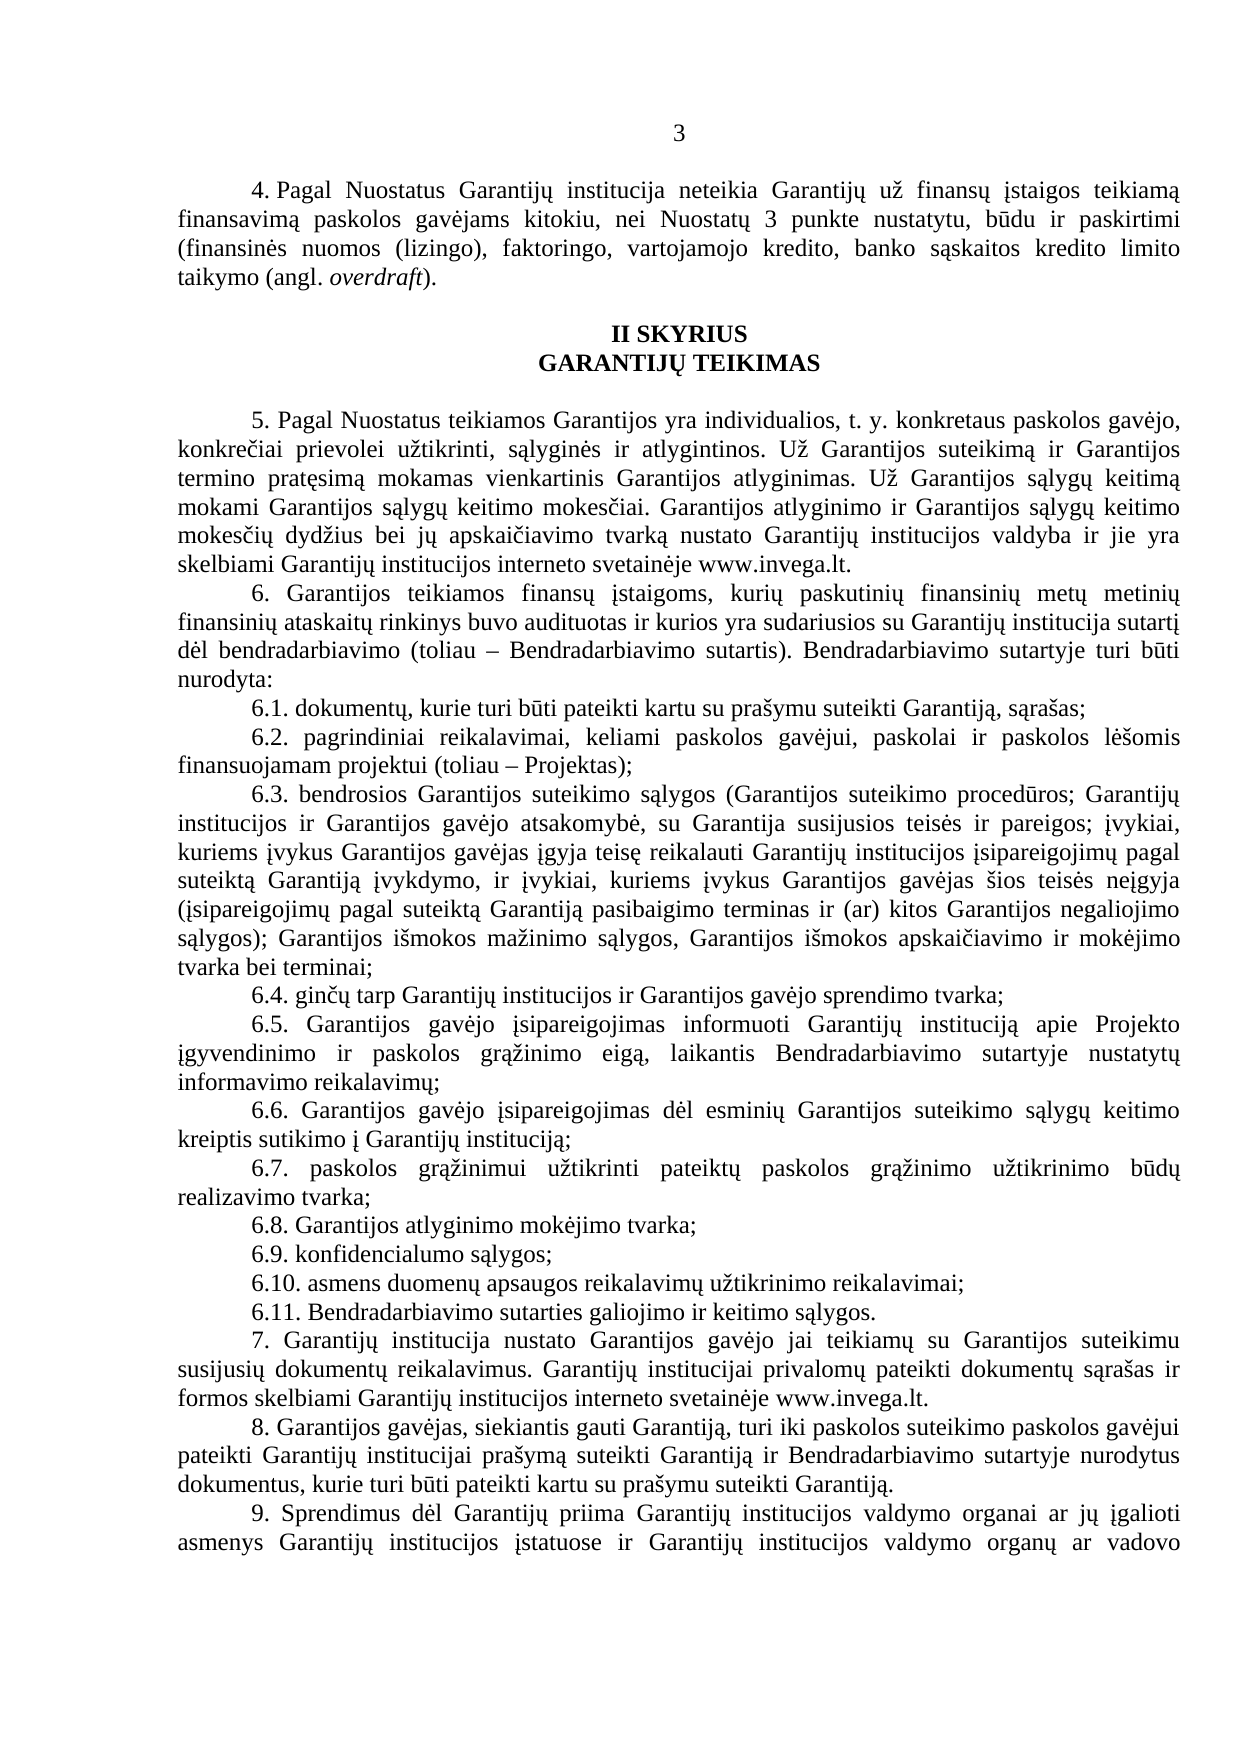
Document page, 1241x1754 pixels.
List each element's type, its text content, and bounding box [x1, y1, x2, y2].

text 6.9. konfidencialumo sąlygos; [177, 1239, 1181, 1268]
text 6.3. bendrosios Garantijos suteikimo sąlygos (Garantijos suteikimo procedūros; Garantijų institucijos ir Garantijos gavėjo atsakomybė, su Garantija susijusios teisės ir pareigos; įvykiai, kuriems įvykus Garantijos gavėjas įgyja teisę reikalauti Garantijų institucijos įsipareigojimų pagal suteiktą Garantiją įvykdymo, ir įvykiai, kuriems įvykus Garantijos gavėjas šios teisės neįgyja (įsipareigojimų pagal suteiktą Garantiją pasibaigimo terminas ir (ar) kitos Garantijos negaliojimo sąlygos); Garantijos išmokos mažinimo sąlygos, Garantijos išmokos apskaičiavimo ir mokėjimo tvarka bei terminai; [177, 779, 1181, 981]
text 6.4. ginčų tarp Garantijų institucijos ir Garantijos gavėjo sprendimo tvarka; [177, 981, 1181, 1009]
text II SKYRIUS [177, 319, 1181, 348]
text 6.7. paskolos grąžinimui užtikrinti pateiktų paskolos grąžinimo užtikrinimo būdų realizavimo tvarka; [177, 1153, 1181, 1211]
text 7. Garantijų institucija nustato Garantijos gavėjo jai teikiamų su Garantijos suteikimu susijusių dokumentų reikalavimus. Garantijų institucijai privalomų pateikti dokumentų sąrašas ir formos skelbiami Garantijų institucijos interneto svetainėje www.invega.lt. [177, 1326, 1181, 1412]
text 9. Sprendimus dėl Garantijų priima Garantijų institucijos valdymo organai ar jų įgalioti asmenys Garantijų institucijos įstatuose ir Garantijų institucijos valdymo organų ar vadovo [177, 1498, 1181, 1556]
text GARANTIJŲ TEIKIMAS [177, 348, 1181, 377]
text 6.1. dokumentų, kurie turi būti pateikti kartu su prašymu suteikti Garantiją, sąrašas; [177, 693, 1181, 722]
text 5. Pagal Nuostatus teikiamos Garantijos yra individualios, t. y. konkretaus paskolos gavėjo, konkrečiai prievolei užtikrinti, sąlyginės ir atlygintinos. Už Garantijos suteikimą ir Garantijos termino pratęsimą mokamas vienkartinis Garantijos atlyginimas. Už Garantijos sąlygų keitimą mokami Garantijos sąlygų keitimo mokesčiai. Garantijos atlyginimo ir Garantijos sąlygų keitimo mokesčių dydžius bei jų apskaičiavimo tvarką nustato Garantijų institucijos valdyba ir jie yra skelbiami Garantijų institucijos interneto svetainėje www.invega.lt. [177, 406, 1181, 578]
text 4. Pagal Nuostatus Garantijų institucija neteikia Garantijų už finansų įstaigos teikiamą finansavimą paskolos gavėjams kitokiu, nei Nuostatų 3 punkte nustatytu, būdu ir paskirtimi (finansinės nuomos (lizingo), faktoringo, vartojamojo kredito, banko sąskaitos kredito limito taikymo (angl. overdraft). [177, 176, 1181, 291]
text 6.11. Bendradarbiavimo sutarties galiojimo ir keitimo sąlygos. [177, 1297, 1181, 1326]
text 6.10. asmens duomenų apsaugos reikalavimų užtikrinimo reikalavimai; [177, 1268, 1181, 1297]
text 6. Garantijos teikiamos finansų įstaigoms, kurių paskutinių finansinių metų metinių finansinių ataskaitų rinkinys buvo audituotas ir kurios yra sudariusios su Garantijų institucija sutartį dėl bendradarbiavimo (toliau – Bendradarbiavimo sutartis). Bendradarbiavimo sutartyje turi būti nurodyta: [177, 578, 1181, 693]
text 8. Garantijos gavėjas, siekiantis gauti Garantiją, turi iki paskolos suteikimo paskolos gavėjui pateikti Garantijų institucijai prašymą suteikti Garantiją ir Bendradarbiavimo sutartyje nurodytus dokumentus, kurie turi būti pateikti kartu su prašymu suteikti Garantiją. [177, 1412, 1181, 1498]
text 6.6. Garantijos gavėjo įsipareigojimas dėl esminių Garantijos suteikimo sąlygų keitimo kreiptis sutikimo į Garantijų instituciją; [177, 1096, 1181, 1153]
text 6.2. pagrindiniai reikalavimai, keliami paskolos gavėjui, paskolai ir paskolos lėšomis finansuojamam projektui (toliau – Projektas); [177, 722, 1181, 779]
text 6.8. Garantijos atlyginimo mokėjimo tvarka; [177, 1211, 1181, 1239]
text 6.5. Garantijos gavėjo įsipareigojimas informuoti Garantijų instituciją apie Projekto įgyvendinimo ir paskolos grąžinimo eigą, laikantis Bendradarbiavimo sutartyje nustatytų informavimo reikalavimų; [177, 1009, 1181, 1096]
